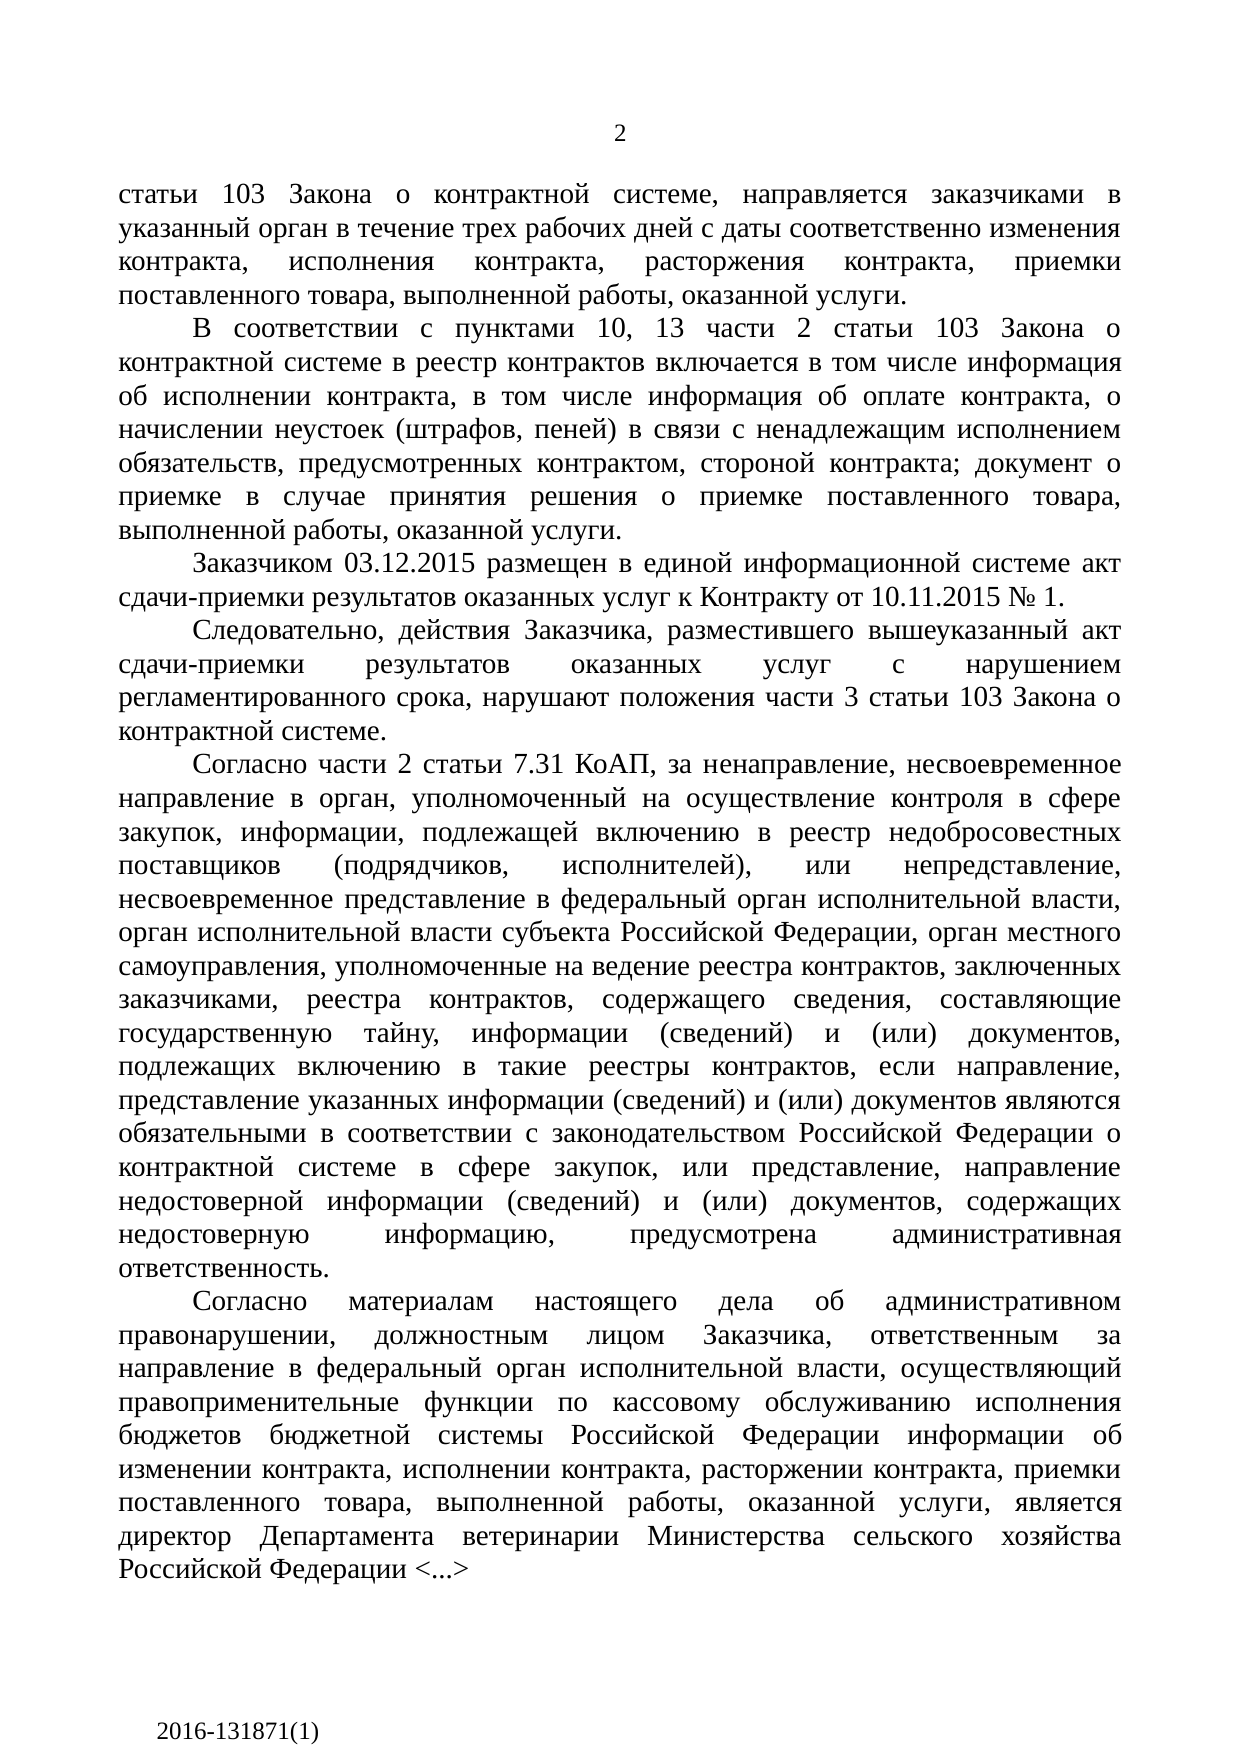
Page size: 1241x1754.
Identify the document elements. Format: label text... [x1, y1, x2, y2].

text статьи 103 Закона о контрактной системе, направляется заказчиками в указанный орган в течение трех рабочих дней с даты соответственно изменения контракта, исполнения контракта, расторжения контракта, приемки поставленного товара, выполненной работы, оказанной услуги. [118, 176, 1122, 311]
text В соответствии с пунктами 10, 13 части 2 статьи 103 Закона о контрактной системе в реестр контрактов включается в том числе информация об исполнении контракта, в том числе информация об оплате контракта, о начислении неустоек (штрафов, пеней) в связи с ненадлежащим исполнением обязательств, предусмотренных контрактом, стороной контракта; документ о приемке в случае принятия решения о приемке поставленного товара, выполненной работы, оказанной услуги. [118, 311, 1122, 545]
text Следовательно, действия Заказчика, разместившего вышеуказанный акт сдачи-приемки результатов оказанных услуг с нарушением регламентированного срока, нарушают положения части 3 статьи 103 Закона о контрактной системе. [118, 612, 1122, 747]
text Согласно части 2 статьи 7.31 КоАП, за ненаправление, несвоевременное направление в орган, уполномоченный на осуществление контроля в сфере закупок, информации, подлежащей включению в реестр недобросовестных поставщиков (подрядчиков, исполнителей), или непредставление, несвоевременное представление в федеральный орган исполнительной власти, орган исполнительной власти субъекта Российской Федерации, орган местного самоуправления, уполномоченные на ведение реестра контрактов, заключенных заказчиками, реестра контрактов, содержащего сведения, составляющие государственную тайну, информации (сведений) и (или) документов, подлежащих включению в такие реестры контрактов, если направление, представление указанных информации (сведений) и (или) документов являются обязательными в соответствии с законодательством Российской Федерации о контрактной системе в сфере закупок, или представление, направление недостоверной информации (сведений) и (или) документов, содержащих недостоверную информацию, предусмотрена административная ответственность. [118, 747, 1122, 1283]
text Согласно материалам настоящего дела об административном правонарушении, должностным лицом Заказчика, ответственным за направление в федеральный орган исполнительной власти, осуществляющий правоприменительные функции по кассовому обслуживанию исполнения бюджетов бюджетной системы Российской Федерации информации об изменении контракта, исполнении контракта, расторжении контракта, приемки поставленного товара, выполненной работы, оказанной услуги, является директор Департамента ветеринарии Министерства сельского хозяйства Российской Федерации <...> [118, 1283, 1122, 1585]
text Заказчиком 03.12.2015 размещен в единой информационной системе акт сдачи-приемки результатов оказанных услуг к Контракту от 10.11.2015 № 1. [118, 545, 1122, 612]
